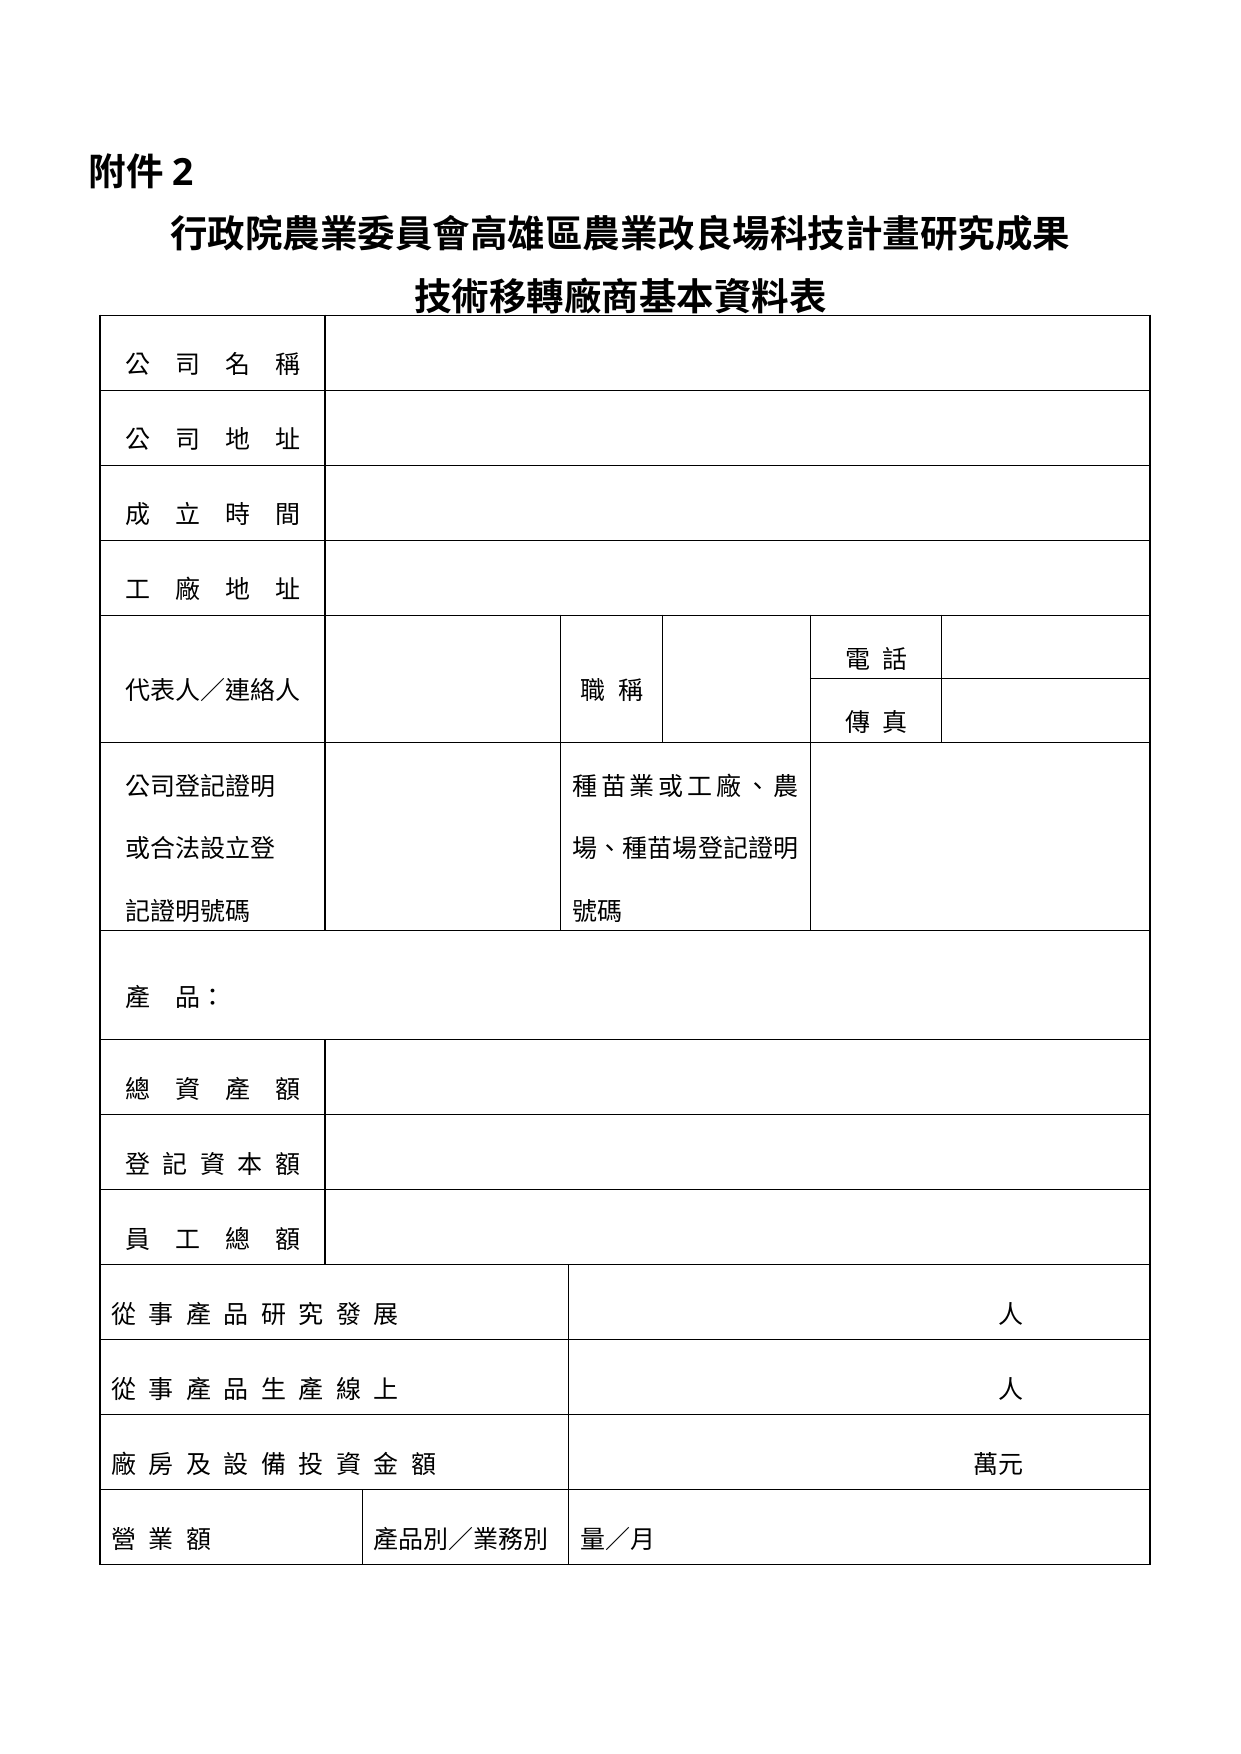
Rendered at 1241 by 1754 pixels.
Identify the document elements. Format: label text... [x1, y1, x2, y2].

table_cell [326, 616, 560, 742]
text 行政院農業委員會高雄區農業改良場科技計畫研究成果 [89, 189, 1152, 252]
table_cell [326, 1115, 1149, 1189]
table_cell [942, 616, 1149, 678]
table_cell 產 品： [101, 931, 1149, 1039]
table_cell 營 業 額 [101, 1490, 362, 1564]
table_cell 量／月 [569, 1490, 1149, 1564]
text 附件2 [89, 127, 1152, 189]
table_cell 公 司 地 址 [101, 391, 324, 464]
table_cell [326, 1040, 1149, 1114]
table_cell 公司登記證明或合法設立登記證明號碼 [101, 743, 324, 930]
table_cell 職 稱 [561, 616, 662, 742]
table_cell 人 [569, 1340, 1149, 1414]
table_cell [326, 743, 560, 930]
table_cell 成 立 時 間 [101, 466, 324, 539]
table_cell 總 資 產 額 [101, 1040, 324, 1114]
table_cell 電 話 [811, 616, 941, 678]
table_cell 傳 真 [811, 679, 941, 742]
table_cell [942, 679, 1149, 742]
table_cell [326, 1190, 1149, 1264]
table_cell [326, 466, 1149, 539]
table_cell 種苗業或工廠、農場、種苗場登記證明號碼 [561, 743, 810, 930]
text 技術移轉廠商基本資料表 [89, 252, 1152, 314]
table_cell 登 記 資 本 額 [101, 1115, 324, 1189]
table_cell 員 工 總 額 [101, 1190, 324, 1264]
table_cell 廠 房 及 設 備 投 資 金 額 [101, 1415, 568, 1489]
table_cell [326, 391, 1149, 464]
table_cell [811, 743, 1149, 930]
table_cell 代表人／連絡人 [101, 616, 324, 742]
table_cell 產品別／業務別 [363, 1490, 568, 1564]
table_cell 人 [569, 1265, 1149, 1339]
table_cell 工 廠 地 址 [101, 541, 324, 614]
table_cell 從 事 產 品 研 究 發 展 [101, 1265, 568, 1339]
table_cell 從 事 產 品 生 產 線 上 [101, 1340, 568, 1414]
table_cell [663, 616, 810, 742]
table_header 公 司 名 稱 [101, 316, 324, 389]
table_cell 萬元 [569, 1415, 1149, 1489]
table_cell [326, 541, 1149, 614]
table_header [326, 316, 1149, 389]
